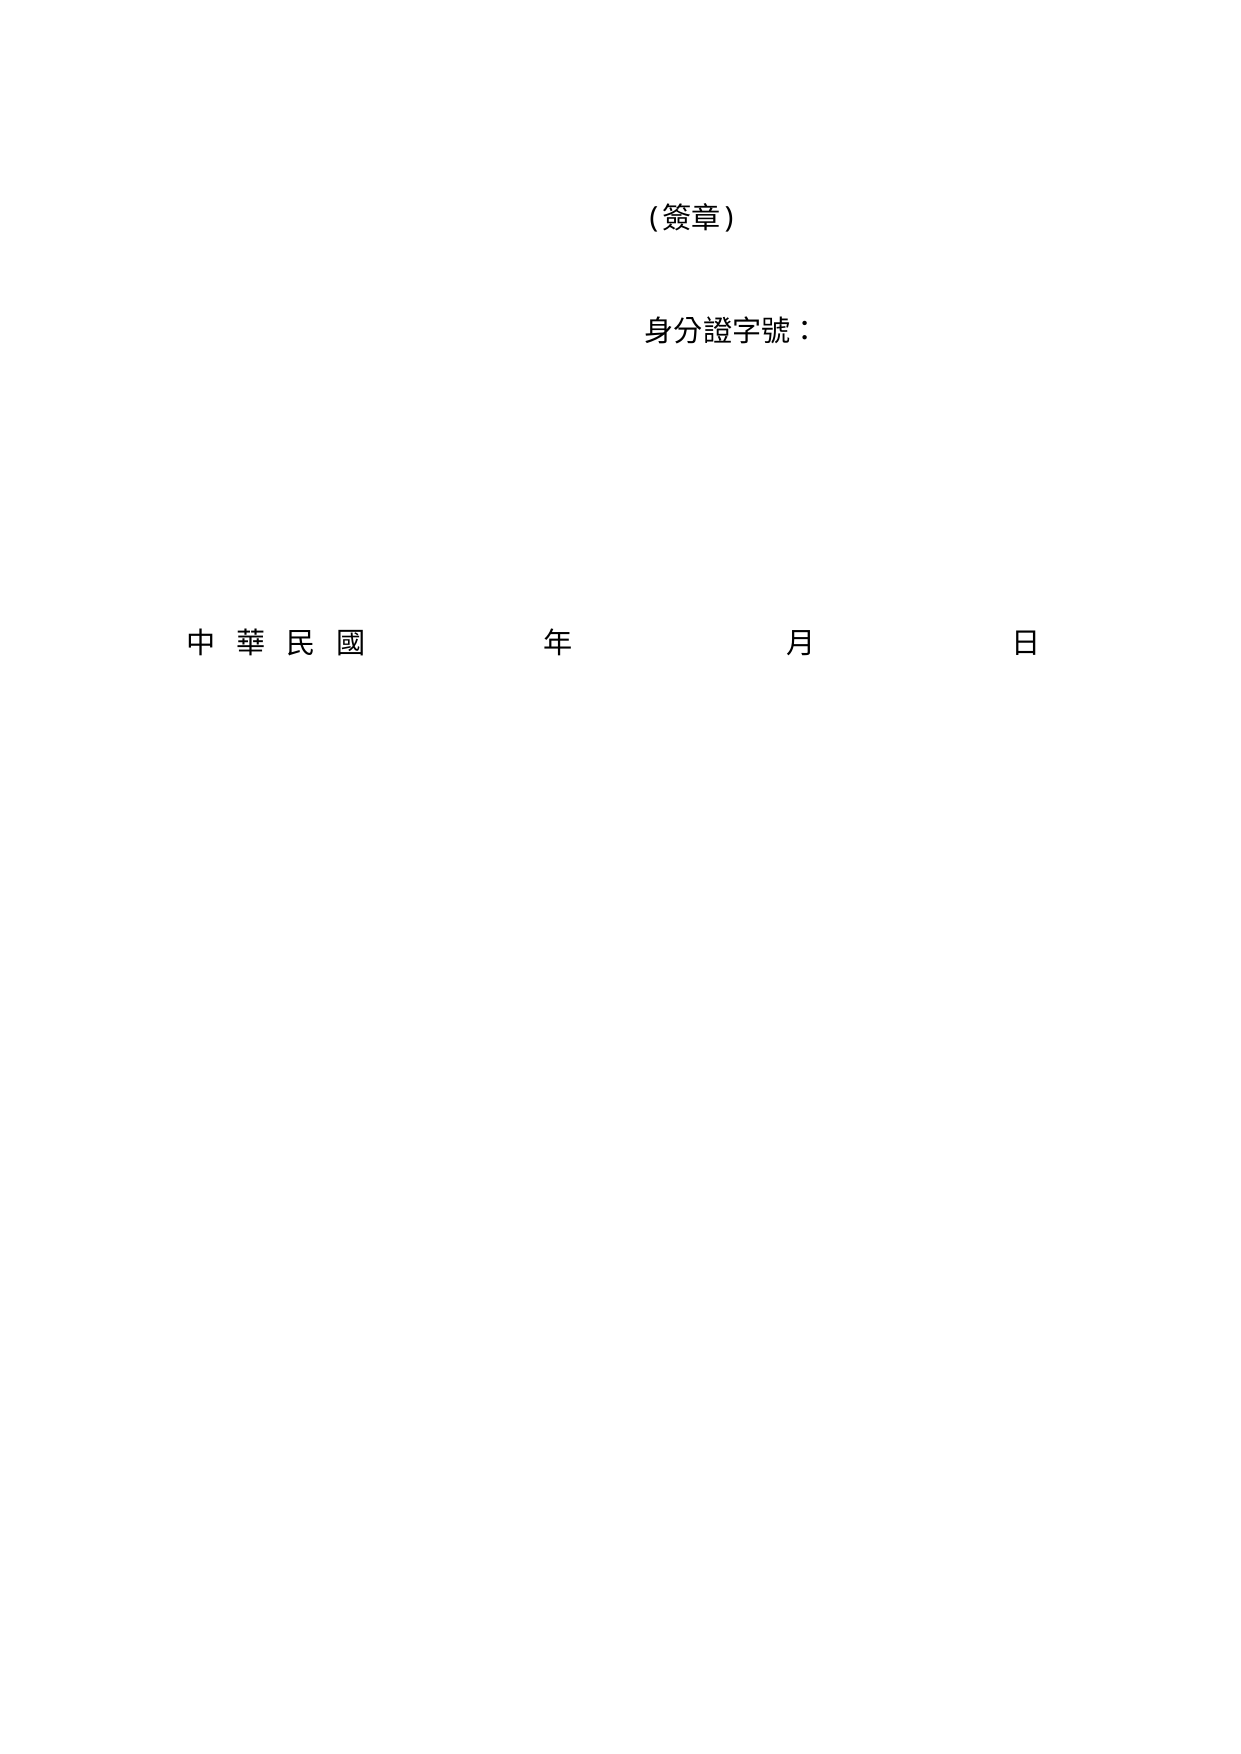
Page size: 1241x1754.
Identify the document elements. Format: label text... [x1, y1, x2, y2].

text 身分證字號： [644, 287, 1001, 349]
text 中 華 民 國 年 月 日 [118, 599, 1107, 662]
text (簽章) [644, 99, 1001, 237]
